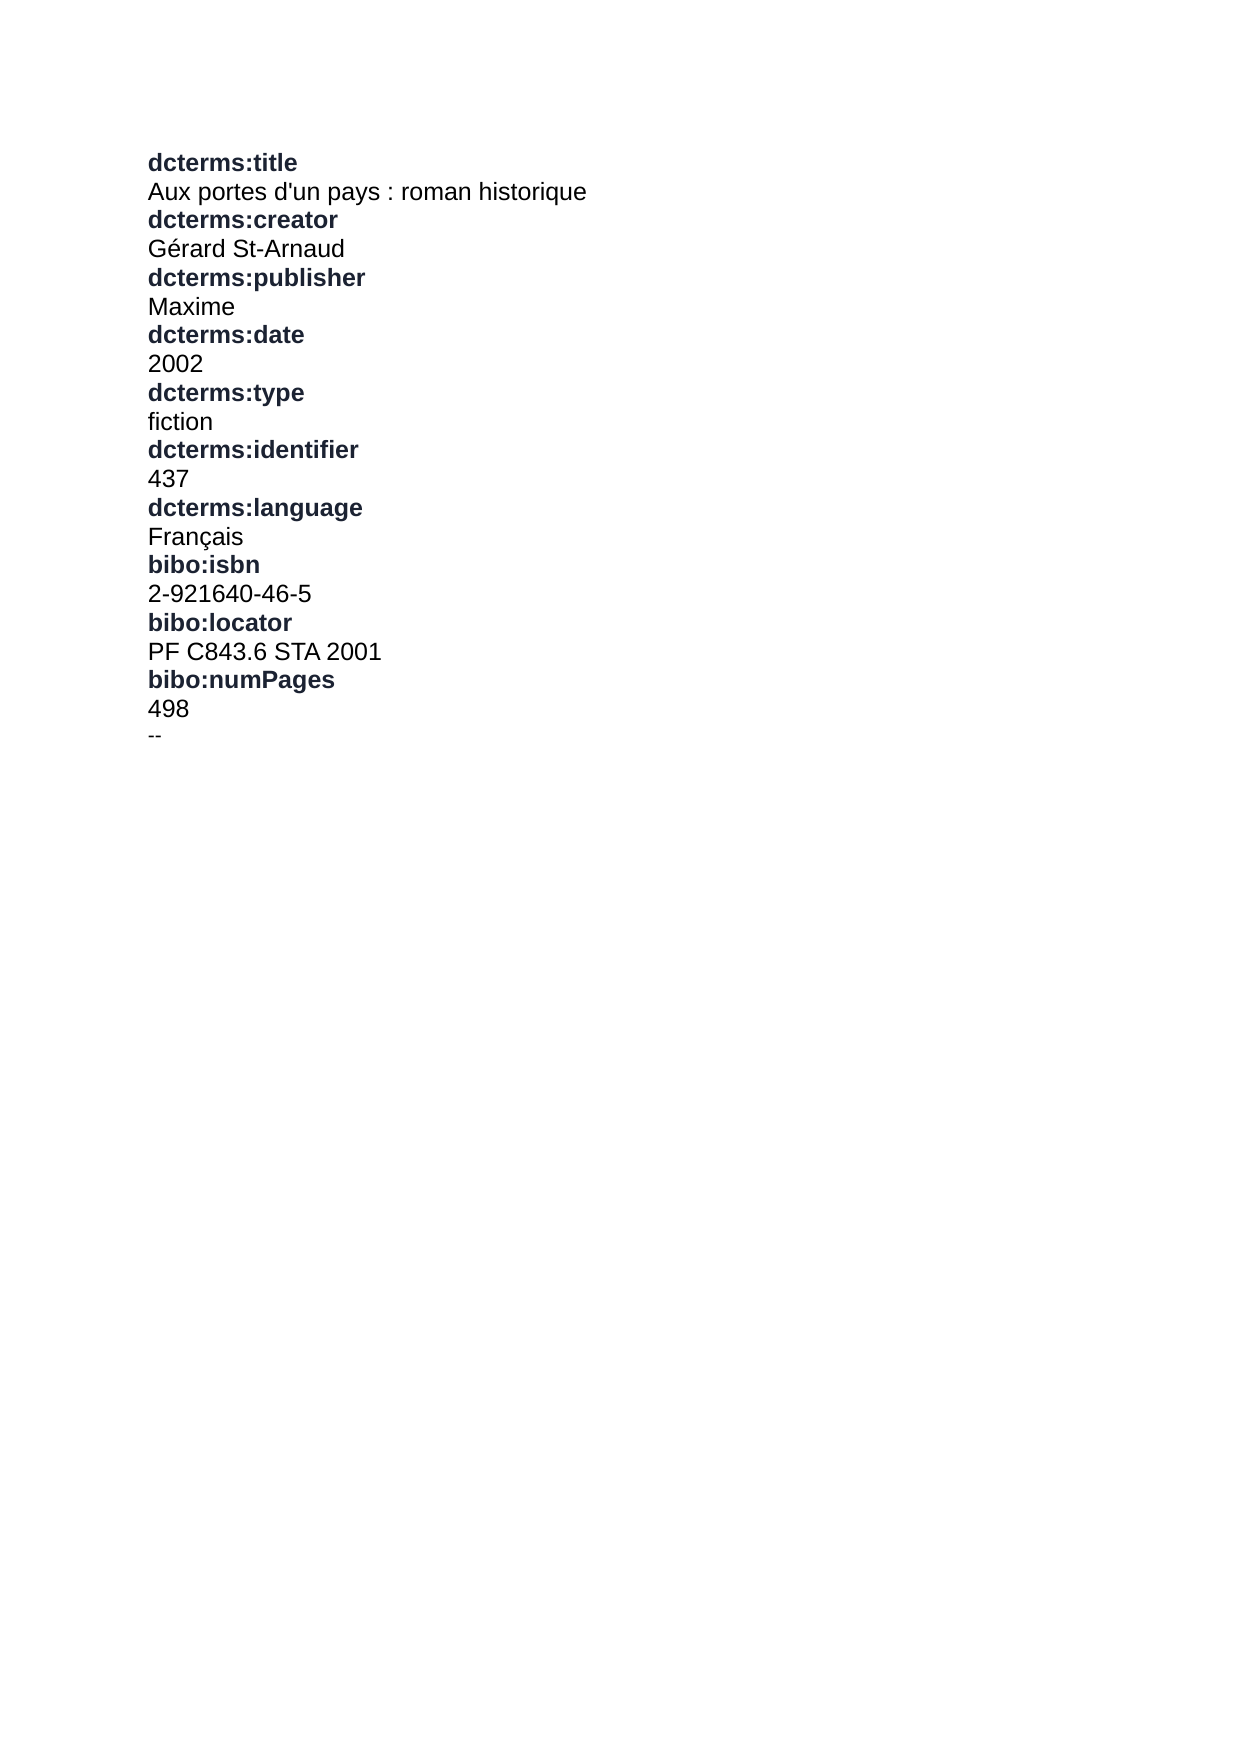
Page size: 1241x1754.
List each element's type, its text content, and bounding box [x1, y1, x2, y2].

text Aux portes d'un pays : roman historique [148, 176, 1092, 205]
text Gérard St-Arnaud [148, 234, 1092, 263]
text bibo:numPages [148, 665, 1092, 694]
text Maxime [148, 291, 1092, 320]
text 2-921640-46-5 [148, 579, 1092, 608]
text PF C843.6 STA 2001 [148, 636, 1092, 665]
text dcterms:language [148, 493, 1092, 521]
text fiction [148, 406, 1092, 435]
text dcterms:title [148, 148, 1092, 176]
text bibo:locator [148, 608, 1092, 636]
text 2002 [148, 349, 1092, 378]
text 498 [148, 694, 1092, 723]
text bibo:isbn [148, 550, 1092, 579]
text dcterms:type [148, 378, 1092, 406]
text Français [148, 521, 1092, 550]
text 437 [148, 464, 1092, 493]
text -- [148, 723, 1092, 747]
text dcterms:date [148, 320, 1092, 349]
text dcterms:publisher [148, 263, 1092, 291]
text dcterms:creator [148, 205, 1092, 234]
text dcterms:identifier [148, 435, 1092, 464]
